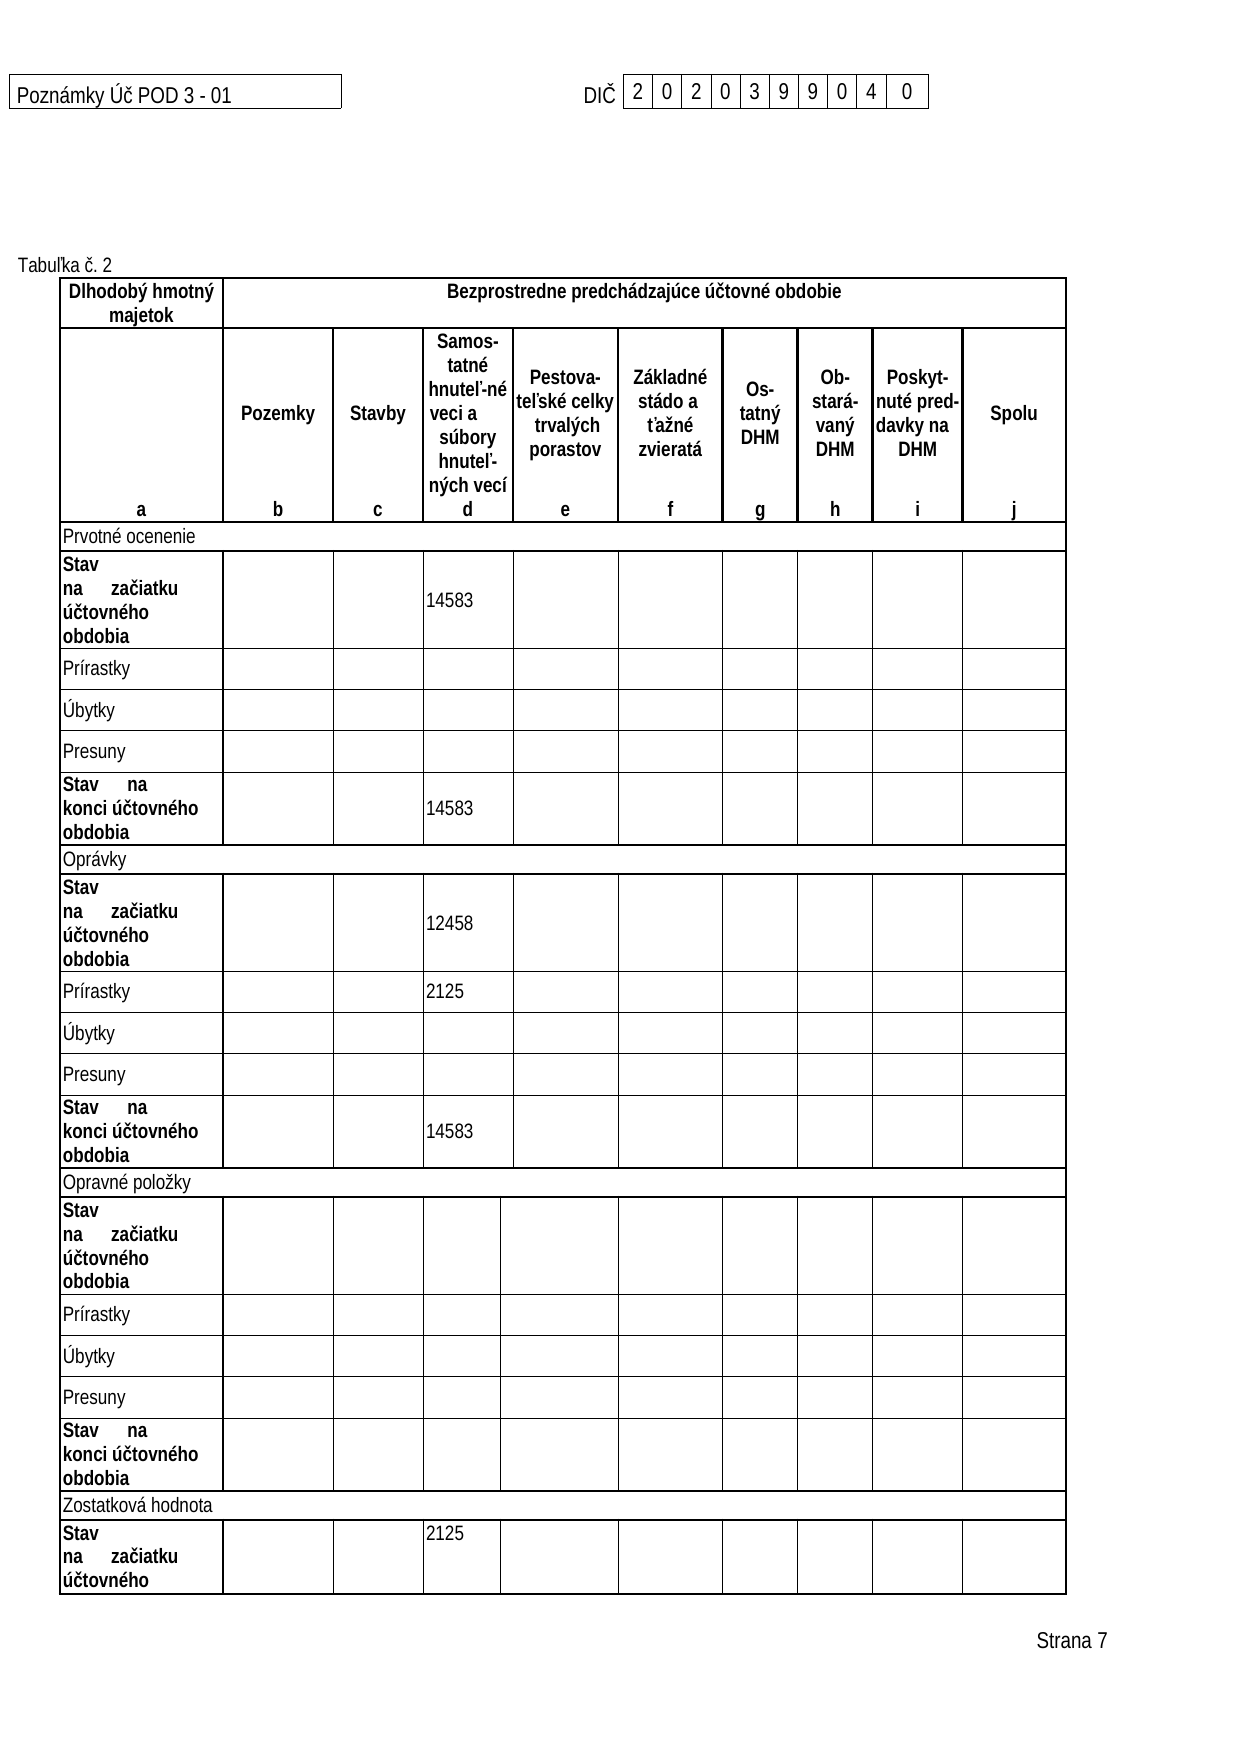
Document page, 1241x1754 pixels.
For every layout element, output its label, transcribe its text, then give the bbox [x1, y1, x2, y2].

table_cell [798, 1013, 872, 1053]
table_cell e [514, 497, 617, 521]
table_cell [873, 690, 962, 730]
table_cell [424, 690, 513, 730]
table_cell [873, 875, 962, 971]
table_cell Stav na konci účtovného obdobia [61, 1419, 222, 1489]
table_cell 2125 [424, 972, 513, 1012]
table_cell Opravné položky [61, 1169, 1065, 1196]
table_cell Prvotné ocenenie [61, 523, 1065, 550]
table_cell [334, 731, 423, 772]
table_cell [424, 1054, 513, 1094]
table_cell [798, 552, 872, 648]
table_cell [424, 1295, 500, 1335]
table_cell [334, 1054, 423, 1094]
table_cell [334, 1013, 423, 1053]
table_cell [224, 1521, 333, 1592]
table_cell [873, 1295, 962, 1335]
table_cell Ob-stará-vaný DHM [799, 329, 871, 497]
table_cell [798, 690, 872, 730]
table_cell [501, 1419, 618, 1489]
table_cell Úbytky [61, 1336, 222, 1376]
table_cell [798, 1419, 872, 1489]
table_cell [723, 1521, 797, 1592]
table_header Dlhodobý hmotný majetok [61, 279, 222, 327]
table_cell Stav na začiatku účtovného obdobia [61, 552, 222, 648]
table_cell [224, 552, 333, 648]
table_cell [514, 690, 618, 730]
table_cell [514, 1013, 618, 1053]
table_cell [334, 690, 423, 730]
table_cell Stav na konci účtovného obdobia [61, 1096, 222, 1167]
table_cell [424, 1377, 500, 1417]
table_cell [334, 773, 423, 844]
table_cell [224, 731, 333, 772]
table_cell [873, 731, 962, 772]
table_cell [619, 1295, 722, 1335]
table_cell [619, 731, 722, 772]
table_cell [619, 1336, 722, 1376]
table_cell [619, 1419, 722, 1489]
table_cell [619, 1377, 722, 1417]
table_cell [501, 1295, 618, 1335]
table_cell [501, 1521, 618, 1592]
table_cell 14583 [424, 1096, 513, 1167]
table_cell [798, 773, 872, 844]
table_cell [723, 1096, 797, 1167]
table_cell [963, 1013, 1065, 1053]
table_cell [501, 1377, 618, 1417]
table_cell Stav na začiatku účtovného obdobia [61, 875, 222, 971]
table_cell [619, 1521, 722, 1592]
table_cell [798, 1521, 872, 1592]
table_cell [224, 1336, 333, 1376]
table_cell [723, 649, 797, 689]
table_cell [963, 1198, 1065, 1293]
table_cell [798, 1295, 872, 1335]
table_cell [873, 1419, 962, 1489]
table_cell g [724, 497, 796, 521]
table_cell 2125 [424, 1521, 500, 1592]
table_cell Úbytky [61, 1013, 222, 1053]
table_cell [798, 1377, 872, 1417]
table_cell Základné stádo a ťažné zvieratá [619, 329, 721, 497]
table_cell [424, 1336, 500, 1376]
table_cell Presuny [61, 1054, 222, 1094]
table_cell Presuny [61, 731, 222, 772]
table_cell d [424, 497, 512, 521]
table_cell [334, 875, 423, 971]
table_cell [723, 1419, 797, 1489]
table_cell [224, 1419, 333, 1489]
table_cell [424, 1013, 513, 1053]
table_cell [723, 1336, 797, 1376]
table_cell [619, 972, 722, 1012]
table_cell Stavby [334, 329, 422, 497]
table_cell [873, 773, 962, 844]
table_cell a [61, 497, 222, 521]
table_cell [963, 552, 1065, 648]
table_cell [723, 731, 797, 772]
table_cell [514, 875, 618, 971]
table_header Bezprostredne predchádzajúce účtovné obdobie [224, 279, 1065, 327]
table_cell [963, 1295, 1065, 1335]
table_cell [963, 649, 1065, 689]
table_cell [224, 649, 333, 689]
table_cell Oprávky [61, 846, 1065, 873]
table_cell [798, 649, 872, 689]
table_cell [723, 1198, 797, 1293]
table_cell [873, 1054, 962, 1094]
table_cell [619, 773, 722, 844]
table_cell [334, 972, 423, 1012]
table_cell [723, 552, 797, 648]
table_cell Stav na konci účtovného obdobia [61, 773, 222, 844]
table_cell [798, 972, 872, 1012]
table_cell [798, 1054, 872, 1094]
table_cell Poskyt-nuté pred-davky na DHM [874, 329, 961, 497]
table_cell Samos-tatné hnuteľ-né veci a súbory hnuteľ-ných vecí [424, 329, 512, 497]
table_cell [963, 1054, 1065, 1094]
table_cell [619, 690, 722, 730]
table_cell f [619, 497, 721, 521]
table_cell [424, 1198, 500, 1293]
table_cell [873, 552, 962, 648]
table_cell Spolu [964, 329, 1065, 497]
table_cell [873, 1096, 962, 1167]
table_cell Stav na začiatku účtovného obdobia [61, 1198, 222, 1293]
table_cell [873, 1377, 962, 1417]
text Tabuľka č. 2 [18, 253, 1107, 277]
table_cell [224, 1013, 333, 1053]
table_cell 14583 [424, 773, 513, 844]
table_cell [334, 649, 423, 689]
table_cell [798, 1336, 872, 1376]
table_cell Os-tatný DHM [724, 329, 796, 497]
table_cell [501, 1198, 618, 1293]
table_cell [873, 972, 962, 1012]
table_cell [873, 1013, 962, 1053]
table_cell [514, 1096, 618, 1167]
table_cell [873, 1521, 962, 1592]
table_cell [514, 972, 618, 1012]
table_cell [963, 1377, 1065, 1417]
table_cell c [334, 497, 422, 521]
table_cell [963, 1419, 1065, 1489]
table_cell [619, 1013, 722, 1053]
table_cell [963, 972, 1065, 1012]
table_cell 12458 [424, 875, 513, 971]
table_cell [334, 1336, 423, 1376]
table_cell [224, 1295, 333, 1335]
table_cell Pestova-teľské celky trvalých porastov [514, 329, 617, 497]
table_cell [798, 731, 872, 772]
table_cell b [224, 497, 332, 521]
table_cell i [874, 497, 961, 521]
table_cell [334, 1295, 423, 1335]
table_cell [501, 1336, 618, 1376]
table_cell [224, 875, 333, 971]
table_cell [334, 1521, 423, 1592]
table_cell [619, 1198, 722, 1293]
table_cell [334, 1198, 423, 1293]
table_cell [61, 329, 222, 497]
table_cell [514, 773, 618, 844]
table_cell [723, 1295, 797, 1335]
table_cell [798, 1096, 872, 1167]
table_cell [514, 552, 618, 648]
table_cell [224, 1096, 333, 1167]
table_cell Prírastky [61, 1295, 222, 1335]
table_cell [424, 649, 513, 689]
table_cell [424, 1419, 500, 1489]
table_cell [873, 1198, 962, 1293]
table_cell j [964, 497, 1065, 521]
table_cell [619, 552, 722, 648]
table_cell h [799, 497, 871, 521]
table_cell [619, 875, 722, 971]
table_cell [723, 1377, 797, 1417]
table_cell [723, 1054, 797, 1094]
table_cell [334, 1419, 423, 1489]
table_cell [963, 1521, 1065, 1592]
table_cell [723, 1013, 797, 1053]
table_cell Zostatková hodnota [61, 1492, 1065, 1518]
table_cell Presuny [61, 1377, 222, 1417]
table_cell [963, 773, 1065, 844]
table_cell [619, 1054, 722, 1094]
table_cell [963, 690, 1065, 730]
table_cell [334, 1377, 423, 1417]
table_cell [723, 690, 797, 730]
table_cell [723, 875, 797, 971]
table_cell [224, 773, 333, 844]
table_cell Pozemky [224, 329, 332, 497]
table_cell [224, 1377, 333, 1417]
table_cell [963, 731, 1065, 772]
table_cell [619, 1096, 722, 1167]
table_cell [224, 972, 333, 1012]
table_cell [224, 1054, 333, 1094]
table_cell [963, 1336, 1065, 1376]
table_cell [873, 649, 962, 689]
table_cell [514, 1054, 618, 1094]
table_cell [514, 649, 618, 689]
table_cell [514, 731, 618, 772]
table_cell Stav na začiatku účtovného [61, 1521, 222, 1592]
table_cell [798, 1198, 872, 1293]
table_cell Prírastky [61, 972, 222, 1012]
table_cell [224, 690, 333, 730]
table_cell [619, 649, 722, 689]
table_cell Úbytky [61, 690, 222, 730]
table_cell [798, 875, 872, 971]
table_cell [334, 1096, 423, 1167]
table_cell [873, 1336, 962, 1376]
table_cell Prírastky [61, 649, 222, 689]
table_cell [224, 1198, 333, 1293]
table_cell [723, 773, 797, 844]
table_cell [723, 972, 797, 1012]
table_cell 14583 [424, 552, 513, 648]
table_cell [963, 1096, 1065, 1167]
table_cell [334, 552, 423, 648]
table_cell [424, 731, 513, 772]
table_cell [963, 875, 1065, 971]
